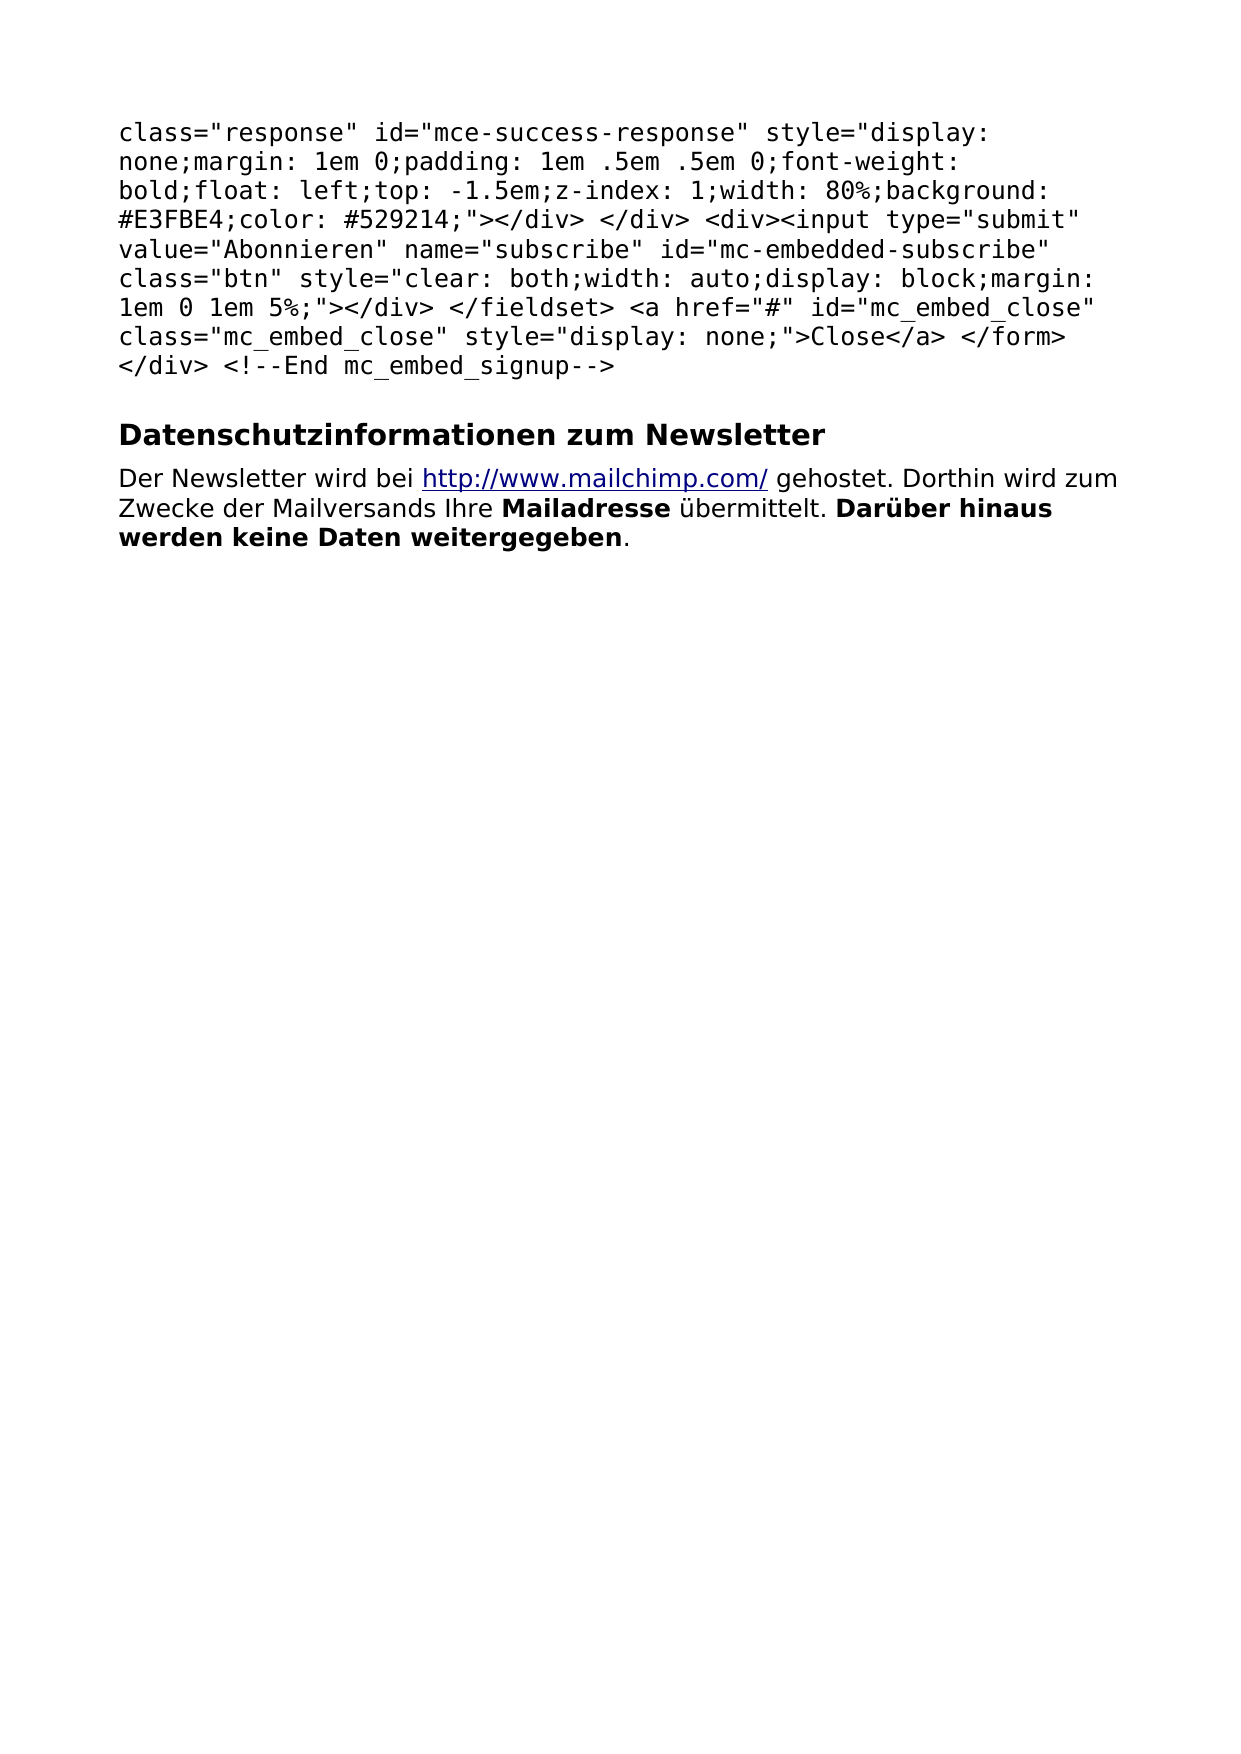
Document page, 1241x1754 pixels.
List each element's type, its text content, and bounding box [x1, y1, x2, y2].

text Der Newsletter wird bei http://www.mailchimp.com/ gehostet. Dorthin wird zum Zwecke der Mailversands Ihre Mailadresse übermittelt. Darüber hinaus werden keine Daten weitergegeben. [118, 464, 1122, 552]
text class="response" id="mce-success-response" style="display: none;margin: 1em 0;padding: 1em .5em .5em 0;font-weight: bold;float: left;top: -1.5em;z-index: 1;width: 80%;background: #E3FBE4;color: #529214;"></div> </div> <div><input type="submit" value="Abonnieren" name="subscribe" id="mc-embedded-subscribe" class="btn" style="clear: both;width: auto;display: block;margin: 1em 0 1em 5%;"></div> </fieldset> <a href="#" id="mc_embed_close" class="mc_embed_close" style="display: none;">Close</a> </form> </div> <!--End mc_embed_signup--> [118, 118, 1122, 381]
subtitle Datenschutzinformationen zum Newsletter [118, 418, 1122, 452]
